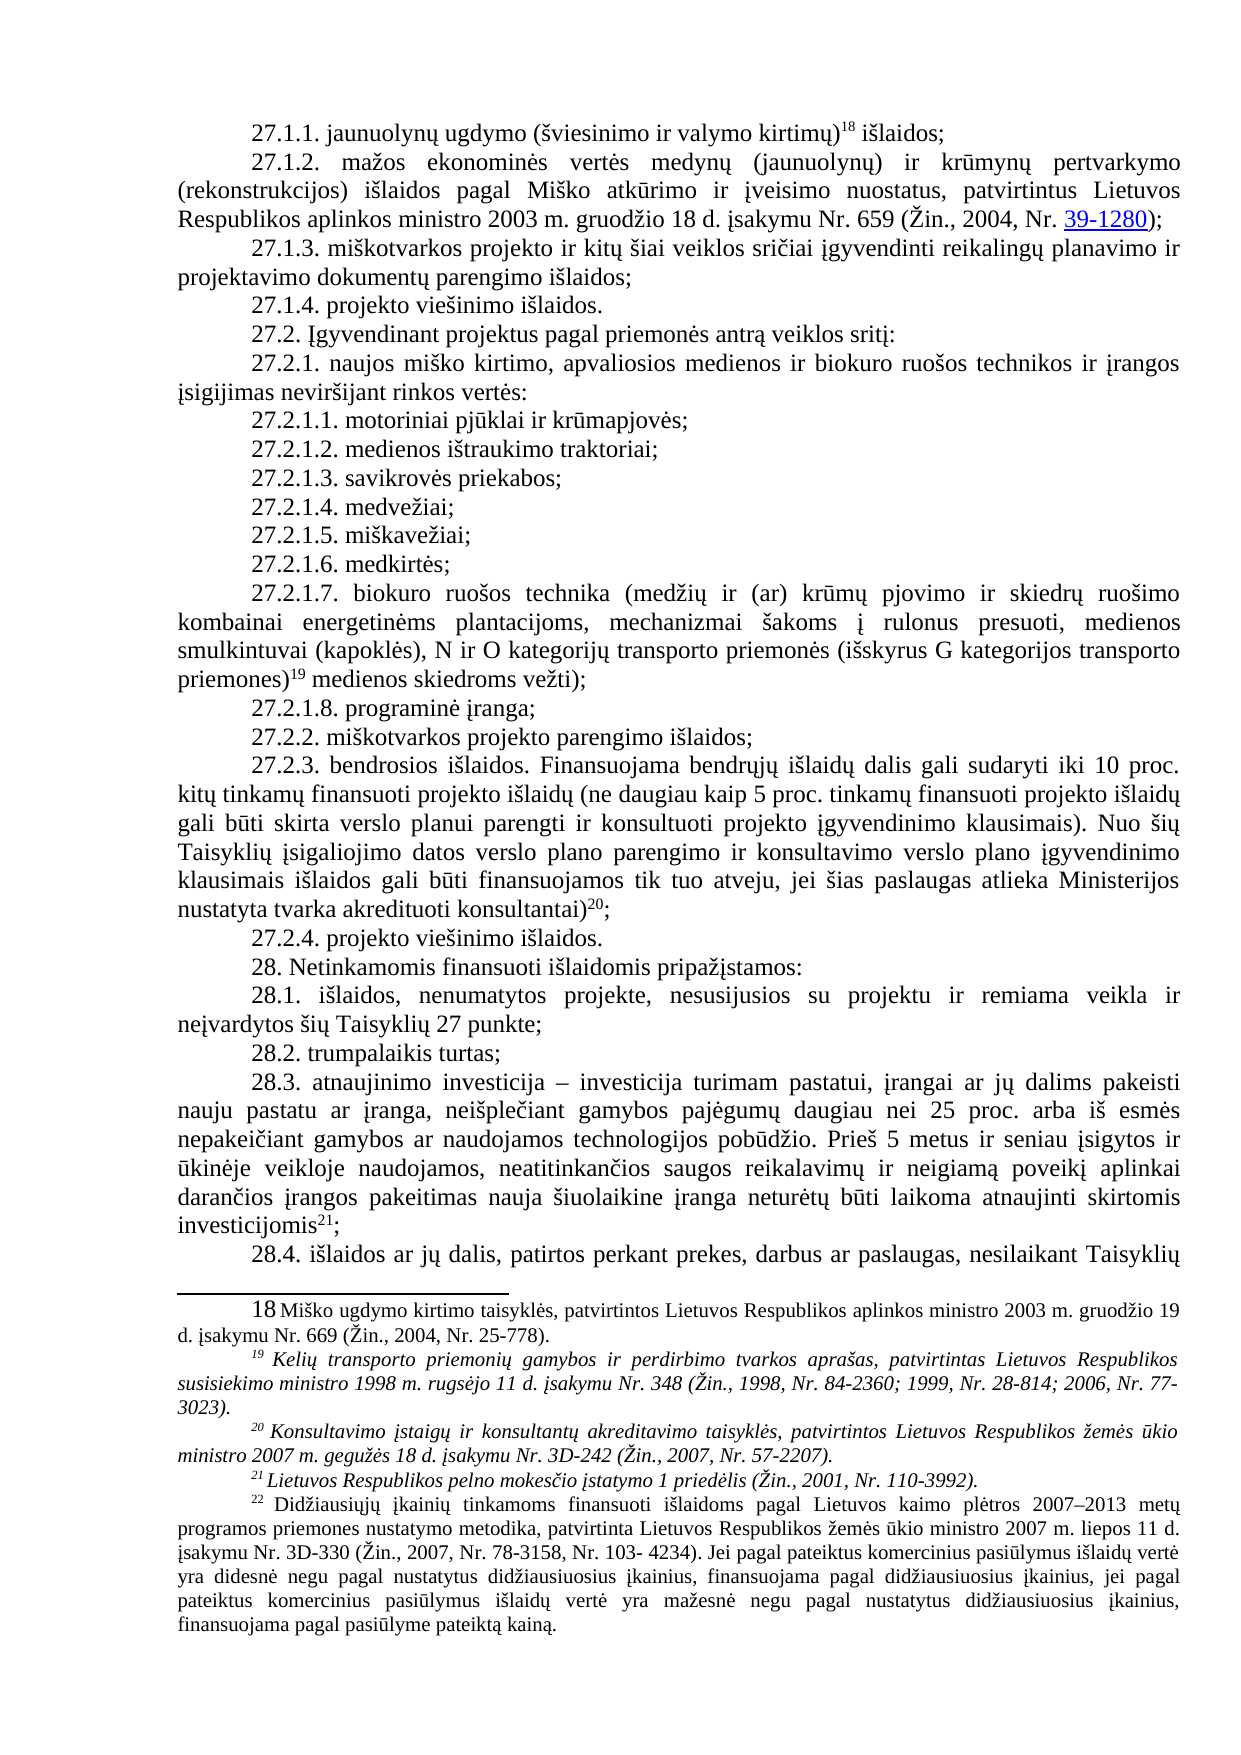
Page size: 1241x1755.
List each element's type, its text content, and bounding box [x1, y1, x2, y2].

text 27.2. Įgyvendinant projektus pagal priemonės antrą veiklos sritį: [177, 319, 1181, 348]
text 27.2.1.6. medkirtės; [177, 549, 1181, 578]
text 28.1. išlaidos, nenumatytos projekte, nesusijusios su projektu ir remiama veikla ir neįvardytos šių Taisyklių 27 punkte; [177, 981, 1181, 1038]
text 28.4. išlaidos ar jų dalis, patirtos perkant prekes, darbus ar paslaugas, nesilaikant Taisyklių [177, 1239, 1181, 1268]
text 22 Didžiausiųjų įkainių tinkamoms finansuoti išlaidoms pagal Lietuvos kaimo plėtros 2007–2013 metų programos priemones nustatymo metodika, patvirtinta Lietuvos Respublikos žemės ūkio ministro 2007 m. liepos 11 d. įsakymu Nr. 3D-330 (Žin., 2007, Nr. 78-3158, Nr. 103- 4234). Jei pagal pateiktus komercinius pasiūlymus išlaidų vertė yra didesnė negu pagal nustatytus didžiausiuosius įkainius, finansuojama pagal didžiausiuosius įkainius, jei pagal pateiktus komercinius pasiūlymus išlaidų vertė yra mažesnė negu pagal nustatytus didžiausiuosius įkainius, finansuojama pagal pasiūlyme pateiktą kainą. [177, 1492, 1181, 1636]
text 27.2.1.3. savikrovės priekabos; [177, 463, 1181, 492]
text 27.2.1.7. biokuro ruošos technika (medžių ir (ar) krūmų pjovimo ir skiedrų ruošimo kombainai energetinėms plantacijoms, mechanizmai šakoms į rulonus presuoti, medienos smulkintuvai (kapoklės), N ir O kategorijų transporto priemonės (išskyrus G kategorijos transporto priemones)19 medienos skiedroms vežti); [177, 578, 1181, 693]
text 27.1.2. mažos ekonominės vertės medynų (jaunuolynų) ir krūmynų pertvarkymo (rekonstrukcijos) išlaidos pagal Miško atkūrimo ir įveisimo nuostatus, patvirtintus Lietuvos Respublikos aplinkos ministro 2003 m. gruodžio 18 d. įsakymu Nr. 659 (Žin., 2004, Nr. 39-1280); [177, 147, 1181, 233]
text Miško ugdymo kirtimo taisyklės, patvirtintos Lietuvos Respublikos aplinkos ministro 2003 m. gruodžio 19 d. įsakymu Nr. 669 (Žin., 2004, Nr. 25-778). [177, 1294, 1181, 1347]
text 27.1.3. miškotvarkos projekto ir kitų šiai veiklos sričiai įgyvendinti reikalingų planavimo ir projektavimo dokumentų parengimo išlaidos; [177, 233, 1181, 291]
text 28.3. atnaujinimo investicija – investicija turimam pastatui, įrangai ar jų dalims pakeisti nauju pastatu ar įranga, neišplečiant gamybos pajėgumų daugiau nei 25 proc. arba iš esmės nepakeičiant gamybos ar naudojamos technologijos pobūdžio. Prieš 5 metus ir seniau įsigytos ir ūkinėje veikloje naudojamos, neatitinkančios saugos reikalavimų ir neigiamą poveikį aplinkai darančios įrangos pakeitimas nauja šiuolaikine įranga neturėtų būti laikoma atnaujinti skirtomis investicijomis21; [177, 1067, 1181, 1239]
text 28. Netinkamomis finansuoti išlaidomis pripažįstamos: [177, 952, 1181, 981]
text 27.2.1.2. medienos ištraukimo traktoriai; [177, 434, 1181, 463]
text 27.2.1.5. miškavežiai; [177, 521, 1181, 549]
text 27.2.1. naujos miško kirtimo, apvaliosios medienos ir biokuro ruošos technikos ir įrangos įsigijimas neviršijant rinkos vertės: [177, 348, 1181, 406]
text 27.2.1.4. medvežiai; [177, 492, 1181, 521]
text 19 Kelių transporto priemonių gamybos ir perdirbimo tvarkos aprašas, patvirtintas Lietuvos Respublikos susisiekimo ministro 1998 m. rugsėjo 11 d. įsakymu Nr. 348 (Žin., 1998, Nr. 84-2360; 1999, Nr. 28-814; 2006, Nr. 77-3023). [177, 1347, 1181, 1419]
text 20 Konsultavimo įstaigų ir konsultantų akreditavimo taisyklės, patvirtintos Lietuvos Respublikos žemės ūkio ministro 2007 m. gegužės 18 d. įsakymu Nr. 3D-242 (Žin., 2007, Nr. 57-2207). [177, 1419, 1181, 1467]
text 27.2.4. projekto viešinimo išlaidos. [177, 923, 1181, 952]
text 21 Lietuvos Respublikos pelno mokesčio įstatymo 1 priedėlis (Žin., 2001, Nr. 110-3992). [177, 1467, 1181, 1492]
text 27.2.1.8. programinė įranga; [177, 693, 1181, 722]
text 27.1.4. projekto viešinimo išlaidos. [177, 291, 1181, 319]
text 27.1.1. jaunuolynų ugdymo (šviesinimo ir valymo kirtimų) išlaidos; [177, 118, 1181, 147]
text 28.2. trumpalaikis turtas; [177, 1038, 1181, 1067]
text 27.2.3. bendrosios išlaidos. Finansuojama bendrųjų išlaidų dalis gali sudaryti iki 10 proc. kitų tinkamų finansuoti projekto išlaidų (ne daugiau kaip 5 proc. tinkamų finansuoti projekto išlaidų gali būti skirta verslo planui parengti ir konsultuoti projekto įgyvendinimo klausimais). Nuo šių Taisyklių įsigaliojimo datos verslo plano parengimo ir konsultavimo verslo plano įgyvendinimo klausimais išlaidos gali būti finansuojamos tik tuo atveju, jei šias paslaugas atlieka Ministerijos nustatyta tvarka akredituoti konsultantai)20; [177, 751, 1181, 923]
text 27.2.1.1. motoriniai pjūklai ir krūmapjovės; [177, 406, 1181, 434]
text 27.2.2. miškotvarkos projekto parengimo išlaidos; [177, 722, 1181, 751]
